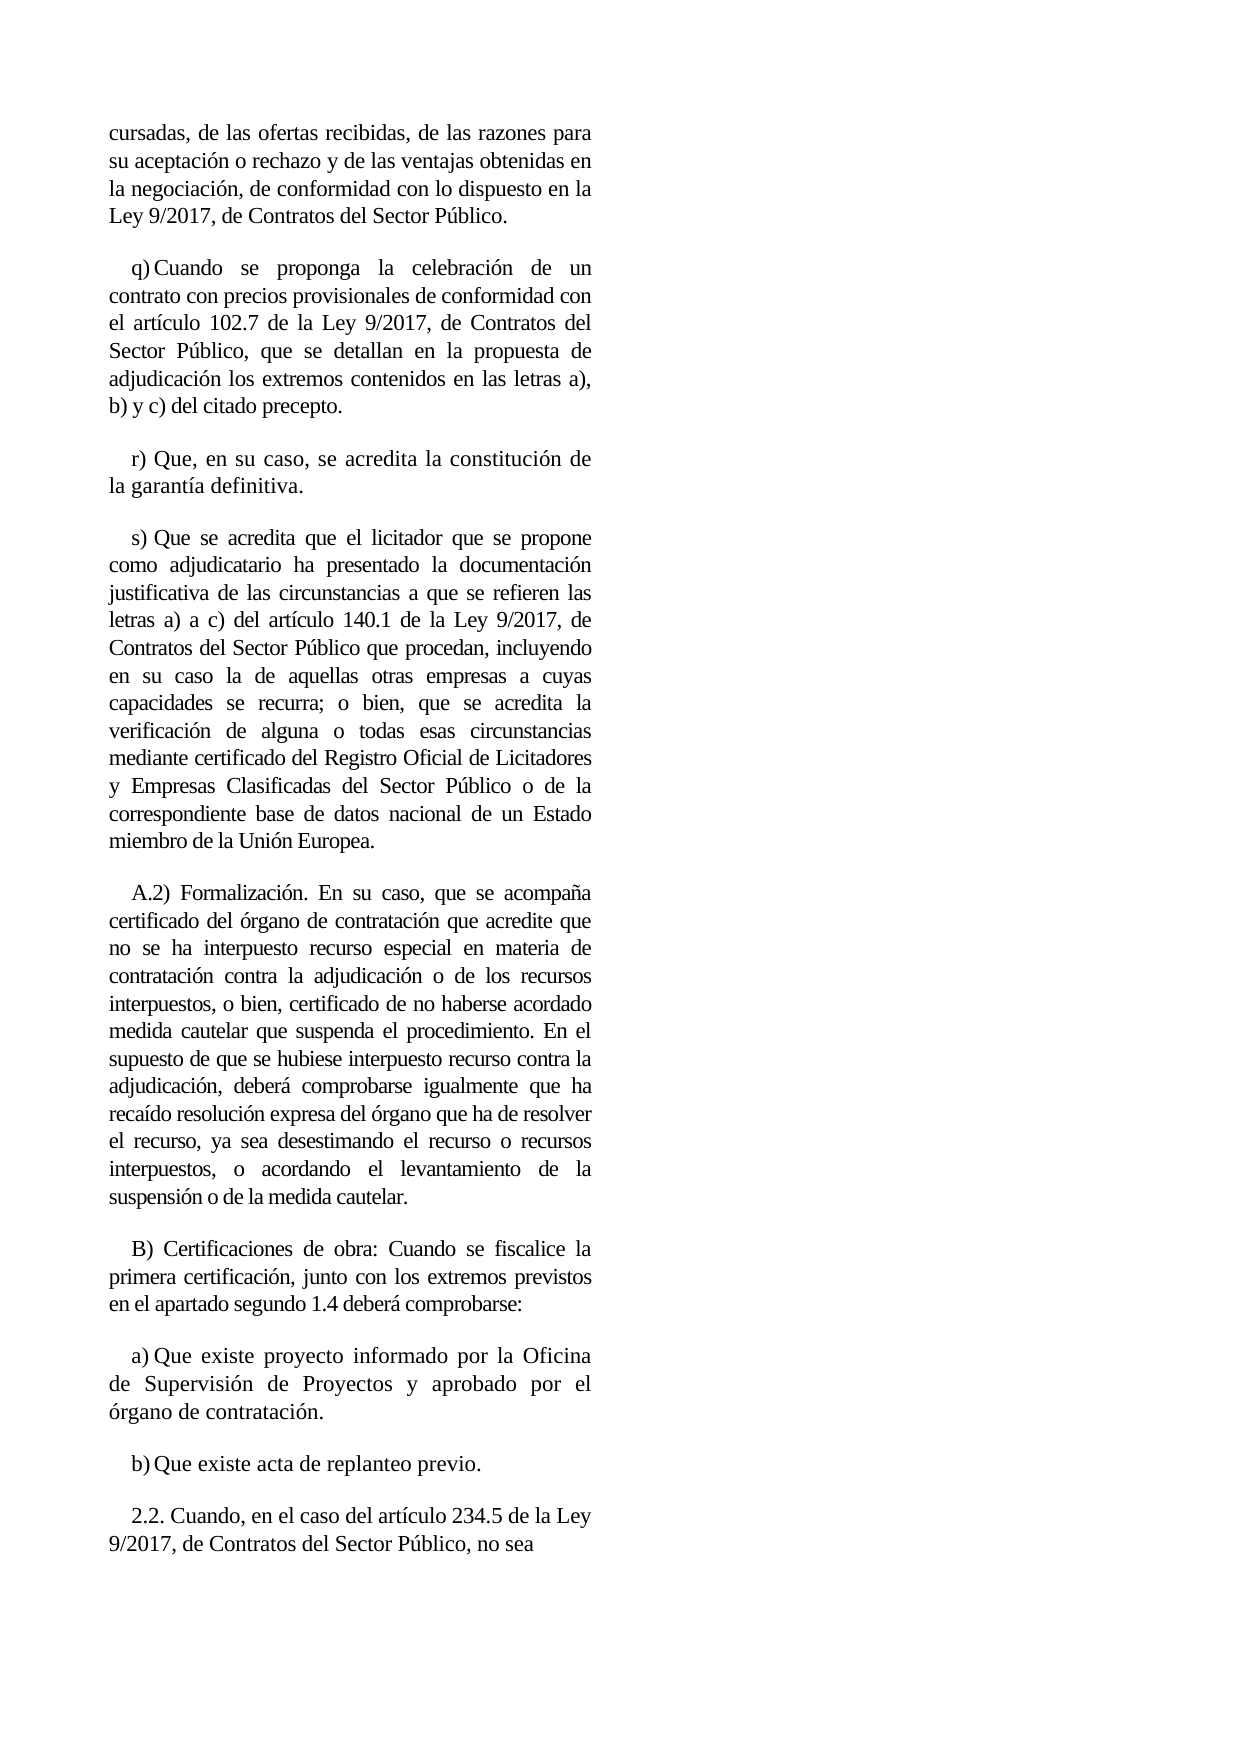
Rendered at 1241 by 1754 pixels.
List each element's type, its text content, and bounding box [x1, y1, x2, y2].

text cursadas, de las ofertas recibidas, de las razones para su aceptación o rechazo y de las ventajas obtenidas en la negociación, de conformidad con lo dispuesto en la Ley 9/2017, de Contratos del Sector Público. [109, 119, 592, 229]
list Que, en su caso, se acredita la constitución de la garantía definitiva. [109, 444, 592, 499]
list Que existe proyecto informado por la Oficina de Supervisión de Proyectos y aprobado por el órgano de contratación. [109, 1342, 592, 1425]
text B) Certificaciones de obra: Cuando se fiscalice la primera certificación, junto con los extremos previstos en el apartado segundo 1.4 deberá comprobarse: [109, 1234, 592, 1317]
list Cuando se proponga la celebración de un contrato con precios provisionales de conformidad con el artículo 102.7 de la Ley 9/2017, de Contratos del Sector Público, que se detallan en la propuesta de adjudicación los extremos contenidos en las letras a), b) y c) del citado precepto. [109, 253, 592, 419]
text A.2) Formalización. En su caso, que se acompaña certificado del órgano de contratación que acredite que no se ha interpuesto recurso especial en materia de contratación contra la adjudicación o de los recursos interpuestos, o bien, certificado de no haberse acordado medida cautelar que suspenda el procedimiento. En el supuesto de que se hubiese interpuesto recurso contra la adjudicación, deberá comprobarse igualmente que ha recaído resolución expresa del órgano que ha de resolver el recurso, ya sea desestimando el recurso o recursos interpuestos, o acordando el levantamiento de la suspensión o de la medida cautelar. [109, 878, 592, 1210]
list Que se acredita que el licitador que se propone como adjudicatario ha presentado la documentación justificativa de las circunstancias a que se refieren las letras a) a c) del artículo 140.1 de la Ley 9/2017, de Contratos del Sector Público que procedan, incluyendo en su caso la de aquellas otras empresas a cuyas capacidades se recurra; o bien, que se acredita la verificación de alguna o todas esas circunstancias mediante certificado del Registro Oficial de Licitadores y Empresas Clasificadas del Sector Público o de la correspondiente base de datos nacional de un Estado miembro de la Unión Europea. [109, 523, 592, 854]
text 2.2. Cuando, en el caso del artículo 234.5 de la Ley 9/2017, de Contratos del Sector Público, no sea [109, 1502, 592, 1557]
list Que existe acta de replanteo previo. [109, 1449, 592, 1477]
